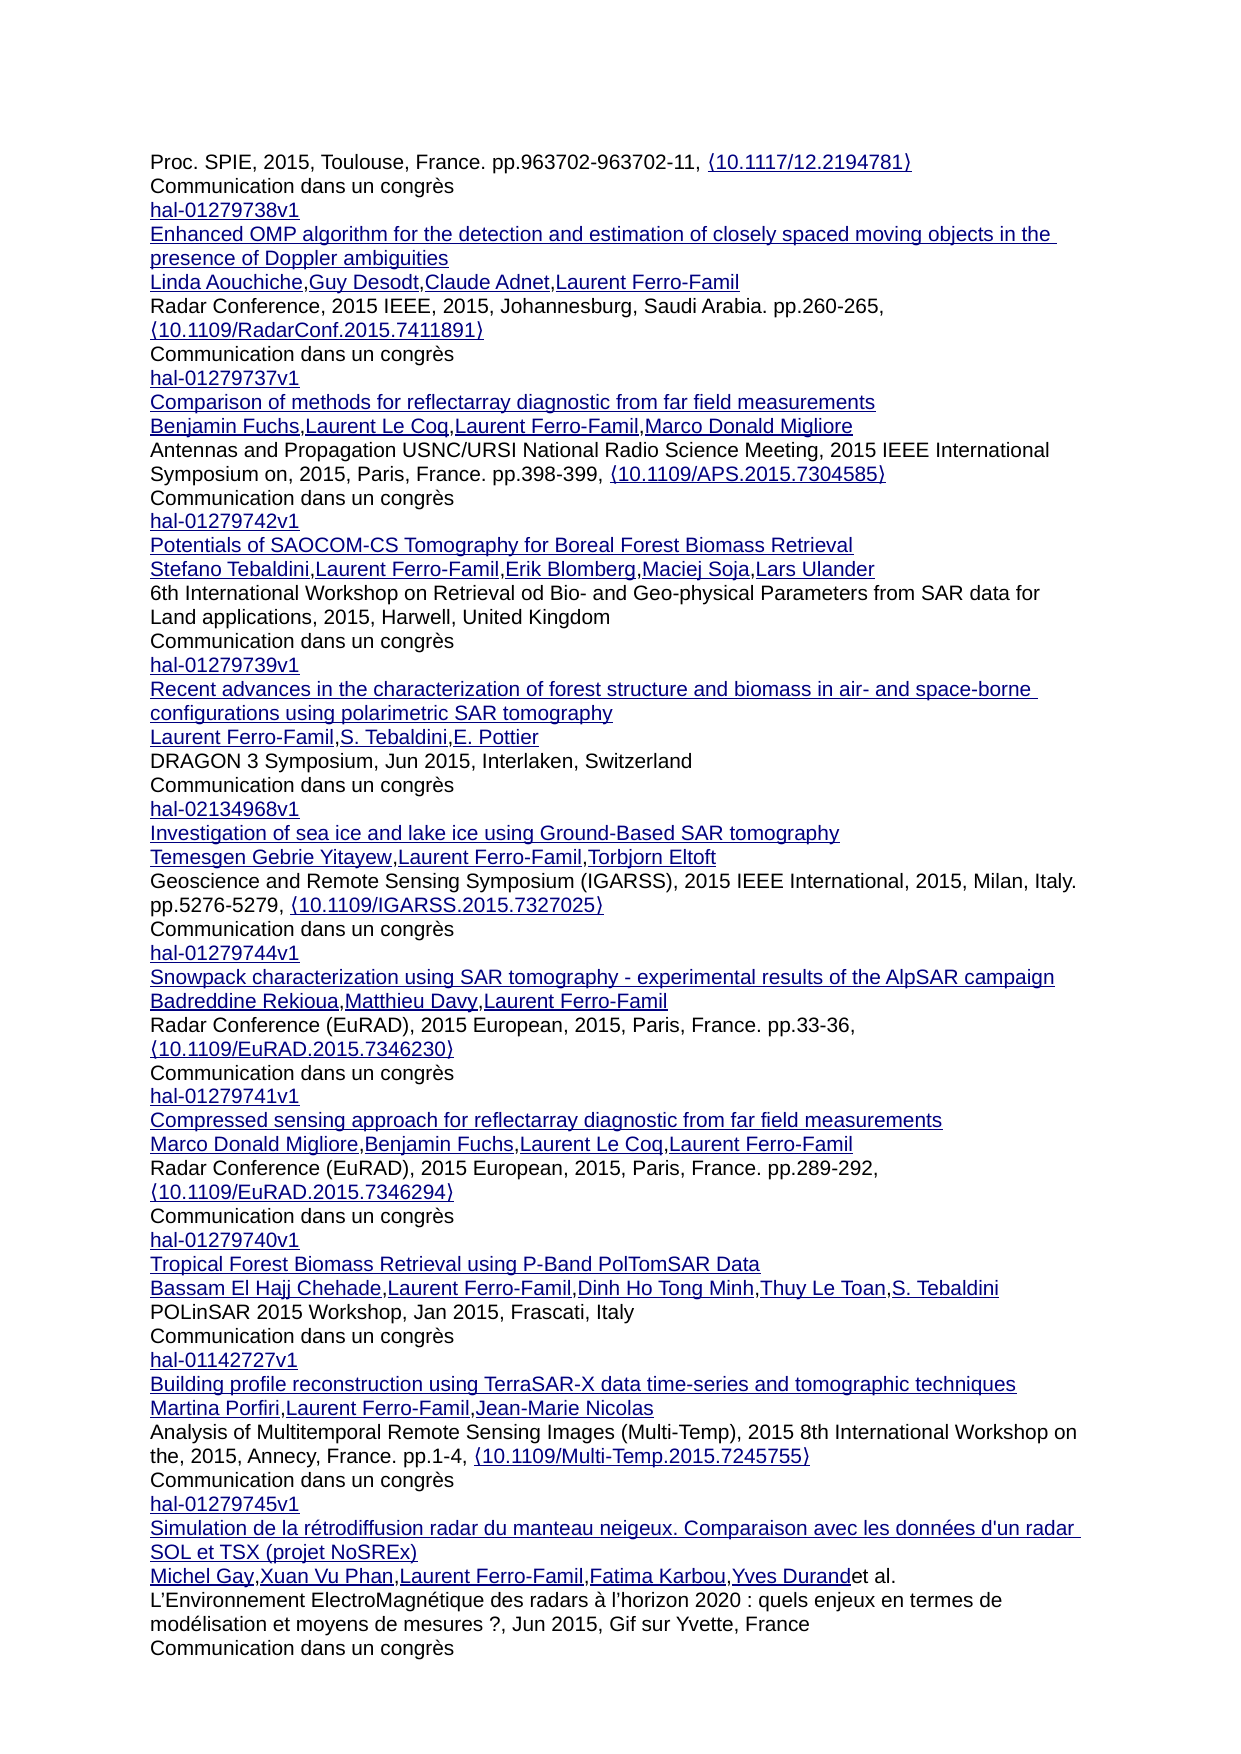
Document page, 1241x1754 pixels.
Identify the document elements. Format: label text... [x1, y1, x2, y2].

table_cell Snowpack characterization using SAR tomography - experimental results of the AlpSAR campaign Badreddine Rekioua,Matthieu Davy,Laurent Ferro-Famil Radar Conference (EuRAD), 2015 European, 2015, Paris, France. pp.33-36, ⟨10.1109/EuRAD.2015.7346230⟩ Communication dans un congrès hal-01279741v1 [150, 965, 1090, 1108]
table_cell Enhanced OMP algorithm for the detection and estimation of closely spaced moving objects in the presence of Doppler ambiguities Linda Aouchiche,Guy Desodt,Claude Adnet,Laurent Ferro-Famil Radar Conference, 2015 IEEE, 2015, Johannesburg, Saudi Arabia. pp.260-265, ⟨10.1109/RadarConf.2015.7411891⟩ Communication dans un congrès hal-01279737v1 [150, 222, 1090, 389]
table_cell Compressed sensing approach for reflectarray diagnostic from far field measurements Marco Donald Migliore,Benjamin Fuchs,Laurent Le Coq,Laurent Ferro-Famil Radar Conference (EuRAD), 2015 European, 2015, Paris, France. pp.289-292, ⟨10.1109/EuRAD.2015.7346294⟩ Communication dans un congrès hal-01279740v1 [150, 1108, 1090, 1252]
table_cell Building profile reconstruction using TerraSAR-X data time-series and tomographic techniques Martina Porfiri,Laurent Ferro-Famil,Jean-Marie Nicolas Analysis of Multitemporal Remote Sensing Images (Multi-Temp), 2015 8th International Workshop on the, 2015, Annecy, France. pp.1-4, ⟨10.1109/Multi-Temp.2015.7245755⟩ Communication dans un congrès hal-01279745v1 [150, 1372, 1090, 1516]
table_cell Potentials of SAOCOM-CS Tomography for Boreal Forest Biomass Retrieval Stefano Tebaldini,Laurent Ferro-Famil,Erik Blomberg,Maciej Soja,Lars Ulander 6th International Workshop on Retrieval od Bio- and Geo-physical Parameters from SAR data for Land applications, 2015, Harwell, United Kingdom Communication dans un congrès hal-01279739v1 [150, 533, 1090, 677]
table_cell Simulation de la rétrodiffusion radar du manteau neigeux. Comparaison avec les données d'un radar SOL et TSX (projet NoSREx) Michel Gay,Xuan Vu Phan,Laurent Ferro-Famil,Fatima Karbou,Yves Durandet al. L’Environnement ElectroMagnétique des radars à l’horizon 2020 : quels enjeux en termes de modélisation et moyens de mesures ?, Jun 2015, Gif sur Yvette, France Communication dans un congrès [150, 1516, 1090, 1659]
table_cell Comparison of methods for reflectarray diagnostic from far field measurements Benjamin Fuchs,Laurent Le Coq,Laurent Ferro-Famil,Marco Donald Migliore Antennas and Propagation USNC/URSI National Radio Science Meeting, 2015 IEEE International Symposium on, 2015, Paris, France. pp.398-399, ⟨10.1109/APS.2015.7304585⟩ Communication dans un congrès hal-01279742v1 [150, 390, 1090, 533]
table_cell Recent advances in the characterization of forest structure and biomass in air- and space-borne configurations using polarimetric SAR tomography Laurent Ferro-Famil,S. Tebaldini,E. Pottier DRAGON 3 Symposium, Jun 2015, Interlaken, Switzerland Communication dans un congrès hal-02134968v1 [150, 677, 1090, 821]
table_cell Tropical Forest Biomass Retrieval using P-Band PolTomSAR Data Bassam El Hajj Chehade,Laurent Ferro-Famil,Dinh Ho Tong Minh,Thuy Le Toan,S. Tebaldini POLinSAR 2015 Workshop, Jan 2015, Frascati, Italy Communication dans un congrès hal-01142727v1 [150, 1252, 1090, 1372]
table_cell Proc. SPIE, 2015, Toulouse, France. pp.963702-963702-11, ⟨10.1117/12.2194781⟩ Communication dans un congrès hal-01279738v1 [150, 150, 1090, 222]
table_cell Investigation of sea ice and lake ice using Ground-Based SAR tomography Temesgen Gebrie Yitayew,Laurent Ferro-Famil,Torbjorn Eltoft Geoscience and Remote Sensing Symposium (IGARSS), 2015 IEEE International, 2015, Milan, Italy. pp.5276-5279, ⟨10.1109/IGARSS.2015.7327025⟩ Communication dans un congrès hal-01279744v1 [150, 821, 1090, 964]
